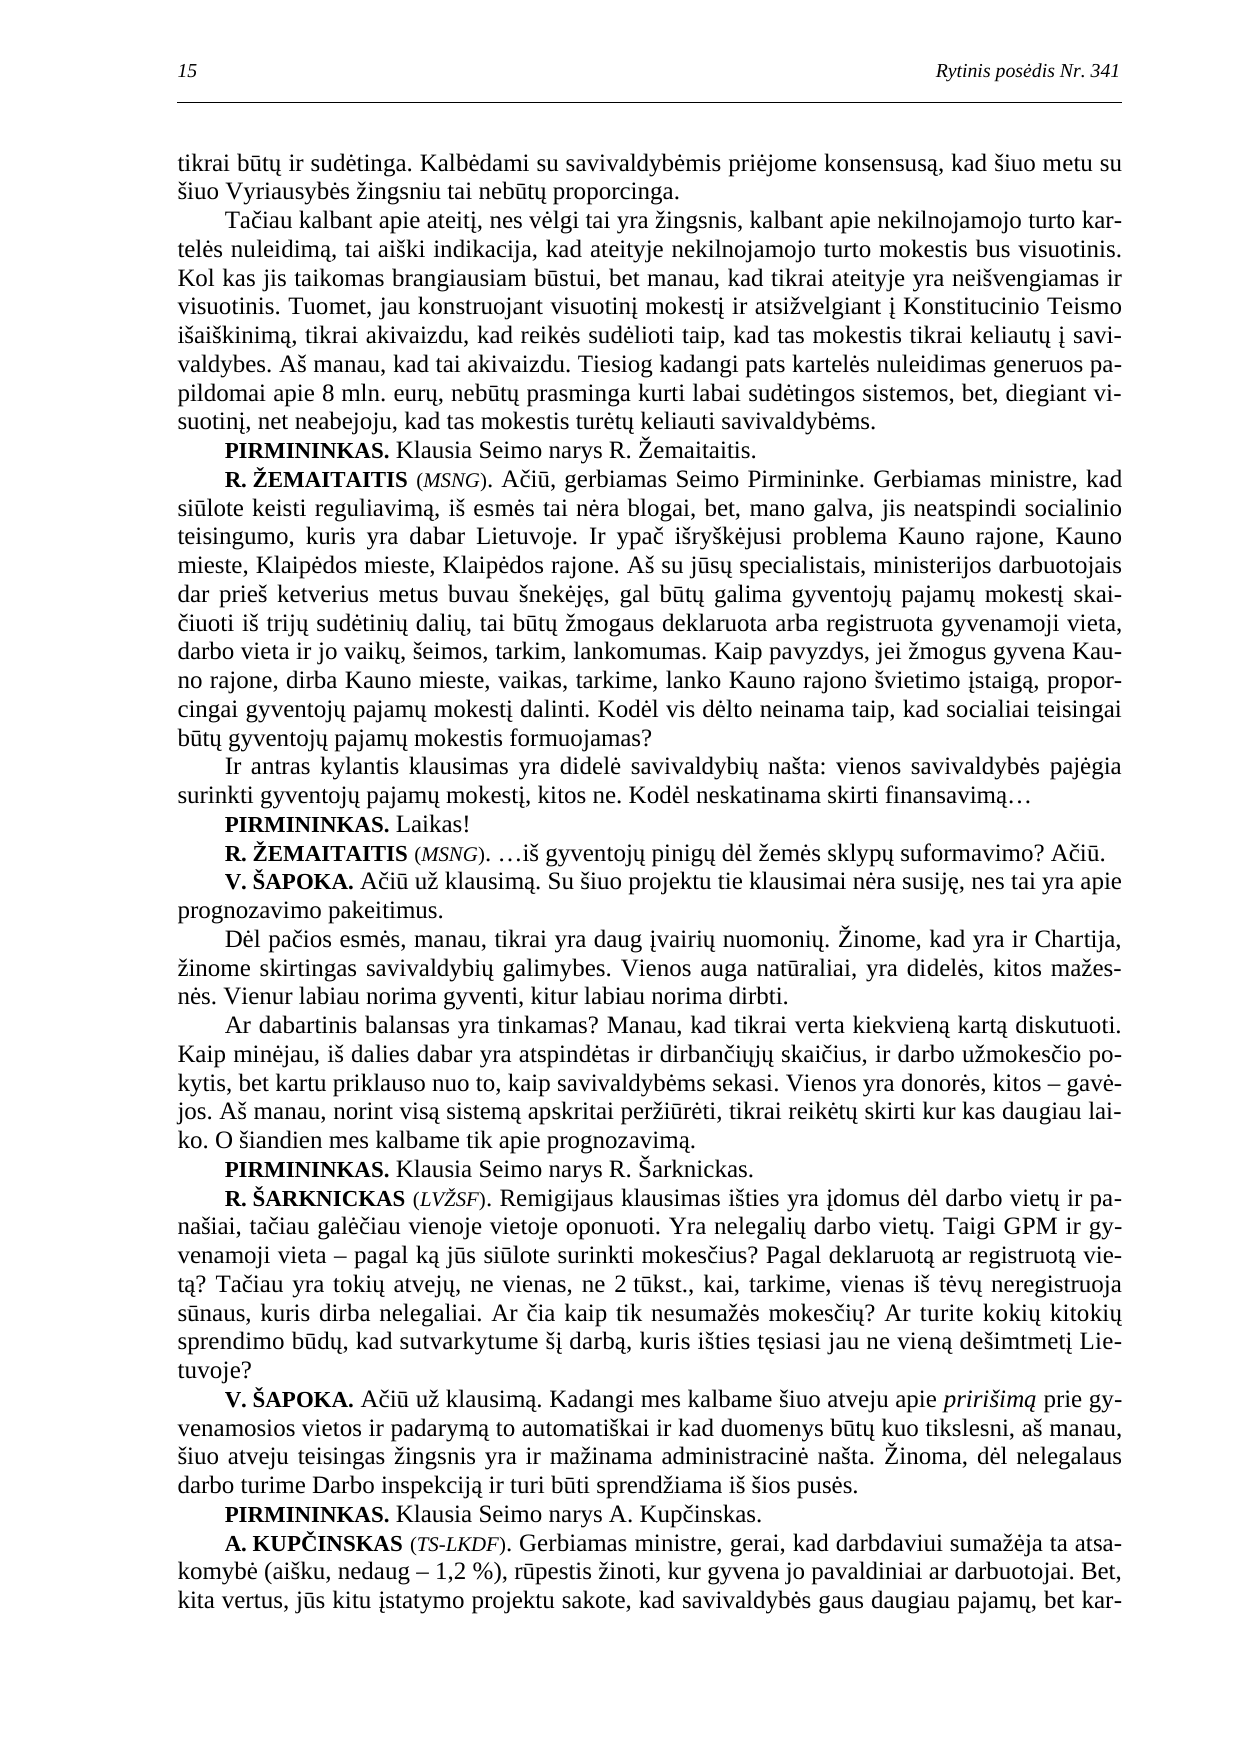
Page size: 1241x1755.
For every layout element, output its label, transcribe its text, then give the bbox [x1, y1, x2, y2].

text Dėl pa­čios es­mės, ma­nau, tik­rai yra daug įvai­rių nuo­mo­nių. Ži­no­me, kad yra ir Char­ti­ja, ži­no­me skir­tin­gas sa­vi­val­dy­bių ga­li­my­bes. Vie­nos au­ga na­tū­ra­liai, yra di­de­lės, ki­tos ma­žes­nės. Vie­nur la­biau no­ri­ma gy­ven­ti, ki­tur la­biau no­ri­ma dirb­ti. [177, 924, 1122, 1010]
text PIRMININKAS. Klau­sia Sei­mo na­rys R. Šar­knic­kas. [177, 1154, 1122, 1183]
text R. ŽEMAITAITIS (MSNG). …iš gy­ven­to­jų pi­ni­gų dėl že­mės skly­pų su­for­ma­vi­mo? Ačiū. [177, 838, 1122, 866]
text Ta­čiau kal­bant apie at­ei­tį, nes vėl­gi tai yra žings­nis, kal­bant apie ne­kil­no­ja­mo­jo tur­to kar­te­lės nu­lei­di­mą, tai aiš­ki in­di­ka­ci­ja, kad at­ei­ty­je ne­kil­no­ja­mo­jo tur­to mo­kes­tis bus vi­suo­ti­nis. Kol kas jis tai­ko­mas bran­giau­siam būs­tui, bet ma­nau, kad tik­rai at­ei­ty­je yra ne­iš­ven­gia­mas ir vi­suo­ti­nis. Tuo­met, jau kon­struo­jant vi­suo­ti­nį mo­kes­tį ir at­si­žvel­giant į Kon­sti­tu­ci­nio Teis­mo iš­aiš­ki­ni­mą, tik­rai aki­vaiz­du, kad rei­kės su­dė­lio­ti taip, kad tas mo­kes­tis tik­rai ke­liau­tų į sa­vi­val­dy­bes. Aš ma­nau, kad tai aki­vaiz­du. Tie­siog ka­dan­gi pats kar­te­lės nu­lei­di­mas ge­ne­ruos pa­pil­do­mai apie 8 mln. eu­rų, ne­bū­tų pras­min­ga kur­ti la­bai su­dė­tin­gos sis­te­mos, bet, die­giant vi­suo­ti­nį, net ne­abe­jo­ju, kad tas mo­kes­tis tu­rė­tų ke­liau­ti sa­vi­val­dy­bėms. [177, 205, 1122, 435]
text PIRMININKAS. Klau­sia Sei­mo na­rys A. Kup­čins­kas. [177, 1499, 1122, 1528]
text A. KUPČINSKAS (TS-LKDF). Ger­bia­mas mi­nist­re, ge­rai, kad darb­da­viui su­ma­žė­ja ta at­sa­ko­my­bė (aiš­ku, ne­daug – 1,2 %), rū­pes­tis ži­no­ti, kur gy­ve­na jo pa­val­di­niai ar dar­buo­to­jai. Bet, ki­ta ver­tus, jūs ki­tu įsta­ty­mo pro­jek­tu sa­ko­te, kad sa­vi­val­dy­bės gaus dau­giau pa­ja­mų, bet kar­ [177, 1528, 1122, 1614]
text Ir ant­ras ky­lan­tis klau­si­mas yra di­de­lė sa­vi­val­dy­bių naš­ta: vie­nos sa­vi­val­dy­bės pa­jė­gia su­rink­ti gy­ven­to­jų pa­ja­mų mo­kes­tį, ki­tos ne. Ko­dėl ne­ska­ti­na­ma skir­ti fi­nan­sa­vi­mą… [177, 751, 1122, 809]
text R. ŽEMAITAITIS (MSNG). Ačiū, ger­bia­mas Sei­mo Pir­mi­nin­ke. Ger­bia­mas mi­nist­re, kad siū­lo­te keis­ti re­gu­lia­vi­mą, iš es­mės tai nė­ra blo­gai, bet, ma­no gal­va, jis ne­at­spin­di so­cia­li­nio tei­sin­gu­mo, ku­ris yra da­bar Lie­tu­vo­je. Ir ypač iš­ryš­kė­ju­si pro­ble­ma Kau­no ra­jo­ne, Kau­no mies­te, Klai­pė­dos mies­te, Klai­pė­dos ra­jo­ne. Aš su jū­sų spe­cia­lis­tais, mi­nis­te­ri­jos dar­buo­to­jais dar prieš ket­ve­rius me­tus bu­vau šne­kė­jęs, gal bū­tų ga­li­ma gy­ven­to­jų pa­ja­mų mo­kes­tį skai­čiuo­ti iš tri­jų su­dė­ti­nių da­lių, tai bū­tų žmo­gaus de­kla­ruo­ta ar­ba re­gist­ruo­ta gy­ve­na­mo­ji vie­ta, dar­bo vie­ta ir jo vai­kų, šei­mos, tar­kim, lan­ko­mu­mas. Kaip pa­vyz­dys, jei žmo­gus gy­ve­na Kau­no ra­jo­ne, dir­ba Kau­no mies­te, vai­kas, tar­ki­me, lan­ko Kau­no ra­jo­no švie­ti­mo įstai­gą, pro­por­cin­gai gy­ven­to­jų pa­ja­mų mo­kes­tį da­lin­ti. Ko­dėl vis dėl­to ne­ina­ma taip, kad so­cia­liai tei­sin­gai bū­tų gy­ven­to­jų pa­ja­mų mo­kes­tis for­muo­ja­mas? [177, 464, 1122, 751]
text R. ŠARKNICKAS (LVŽSF). Re­mi­gi­jaus klau­si­mas iš­ties yra įdo­mus dėl dar­bo vie­tų ir pa­na­šiai, ta­čiau ga­lė­čiau vie­no­je vie­to­je opo­nuo­ti. Yra ne­le­ga­lių dar­bo vie­tų. Tai­gi GPM ir gy­ve­na­mo­ji vie­ta – pa­gal ką jūs siū­lo­te su­rink­ti mo­kes­čius? Pa­gal de­kla­ruo­tą ar re­gist­ruo­tą vie­tą? Ta­čiau yra to­kių at­ve­jų, ne vie­nas, ne 2 tūkst., kai, tar­ki­me, vie­nas iš tė­vų ne­re­gist­ruo­ja sūnaus, ku­ris dir­ba ne­le­ga­liai. Ar čia kaip tik ne­su­ma­žės mo­kes­čių? Ar tu­ri­te ko­kių ki­to­kių spren­di­mo bū­dų, kad su­tvar­ky­tu­me šį dar­bą, ku­ris iš­ties tę­sia­si jau ne vie­ną de­šimt­me­tį Lie­tu­vo­je? [177, 1183, 1122, 1384]
text PIRMININKAS. Klau­sia Sei­mo na­rys R. Že­mai­tai­tis. [177, 435, 1122, 464]
text Ar da­bar­ti­nis ba­lan­sas yra tin­ka­mas? Ma­nau, kad tik­rai ver­ta kiek­vie­ną kar­tą dis­ku­tuo­ti. Kaip mi­nė­jau, iš da­lies da­bar yra at­spin­dė­tas ir dir­ban­čių­jų skai­čius, ir dar­bo už­mo­kes­čio po­ky­tis, bet kar­tu pri­klau­so nuo to, kaip sa­vi­val­dy­bėms se­ka­si. Vie­nos yra do­no­rės, ki­tos – ga­vė­jos. Aš ma­nau, no­rint vi­są sis­te­mą ap­skri­tai per­žiū­rė­ti, tik­rai rei­kė­tų skir­ti kur kas dau­giau lai­ko. O šian­dien mes kal­ba­me tik apie prog­no­za­vi­mą. [177, 1010, 1122, 1154]
text V. ŠAPOKA. Ačiū už klau­si­mą. Su šiuo pro­jek­tu tie klau­si­mai nė­ra su­si­ję, nes tai yra apie prog­no­za­vi­mo pa­kei­ti­mus. [177, 866, 1122, 924]
text PIRMININKAS. Lai­kas! [177, 809, 1122, 838]
text tik­rai bū­tų ir su­dė­tin­ga. Kal­bė­da­mi su sa­vi­val­dy­bė­mis pri­ėjo­me kon­sen­su­są, kad šiuo me­tu su šiuo Vy­riau­sy­bės žings­niu tai ne­bū­tų pro­por­cin­ga. [177, 148, 1122, 205]
text V. ŠAPOKA. Ačiū už klau­si­mą. Ka­dan­gi mes kal­ba­me šiuo at­ve­ju apie pri­ri­ši­mą prie gy­ve­na­mo­sios vie­tos ir pa­da­ry­mą to au­to­ma­tiš­kai ir kad duo­me­nys bū­tų kuo tiks­les­ni, aš ma­nau, šiuo at­ve­ju tei­sin­gas žings­nis yra ir ma­ži­na­ma ad­mi­nist­ra­ci­nė naš­ta. Ži­no­ma, dėl ne­le­ga­laus dar­bo tu­ri­me Dar­bo ins­pek­ci­ją ir tu­ri bū­ti spren­džia­ma iš šios pu­sės. [177, 1384, 1122, 1499]
